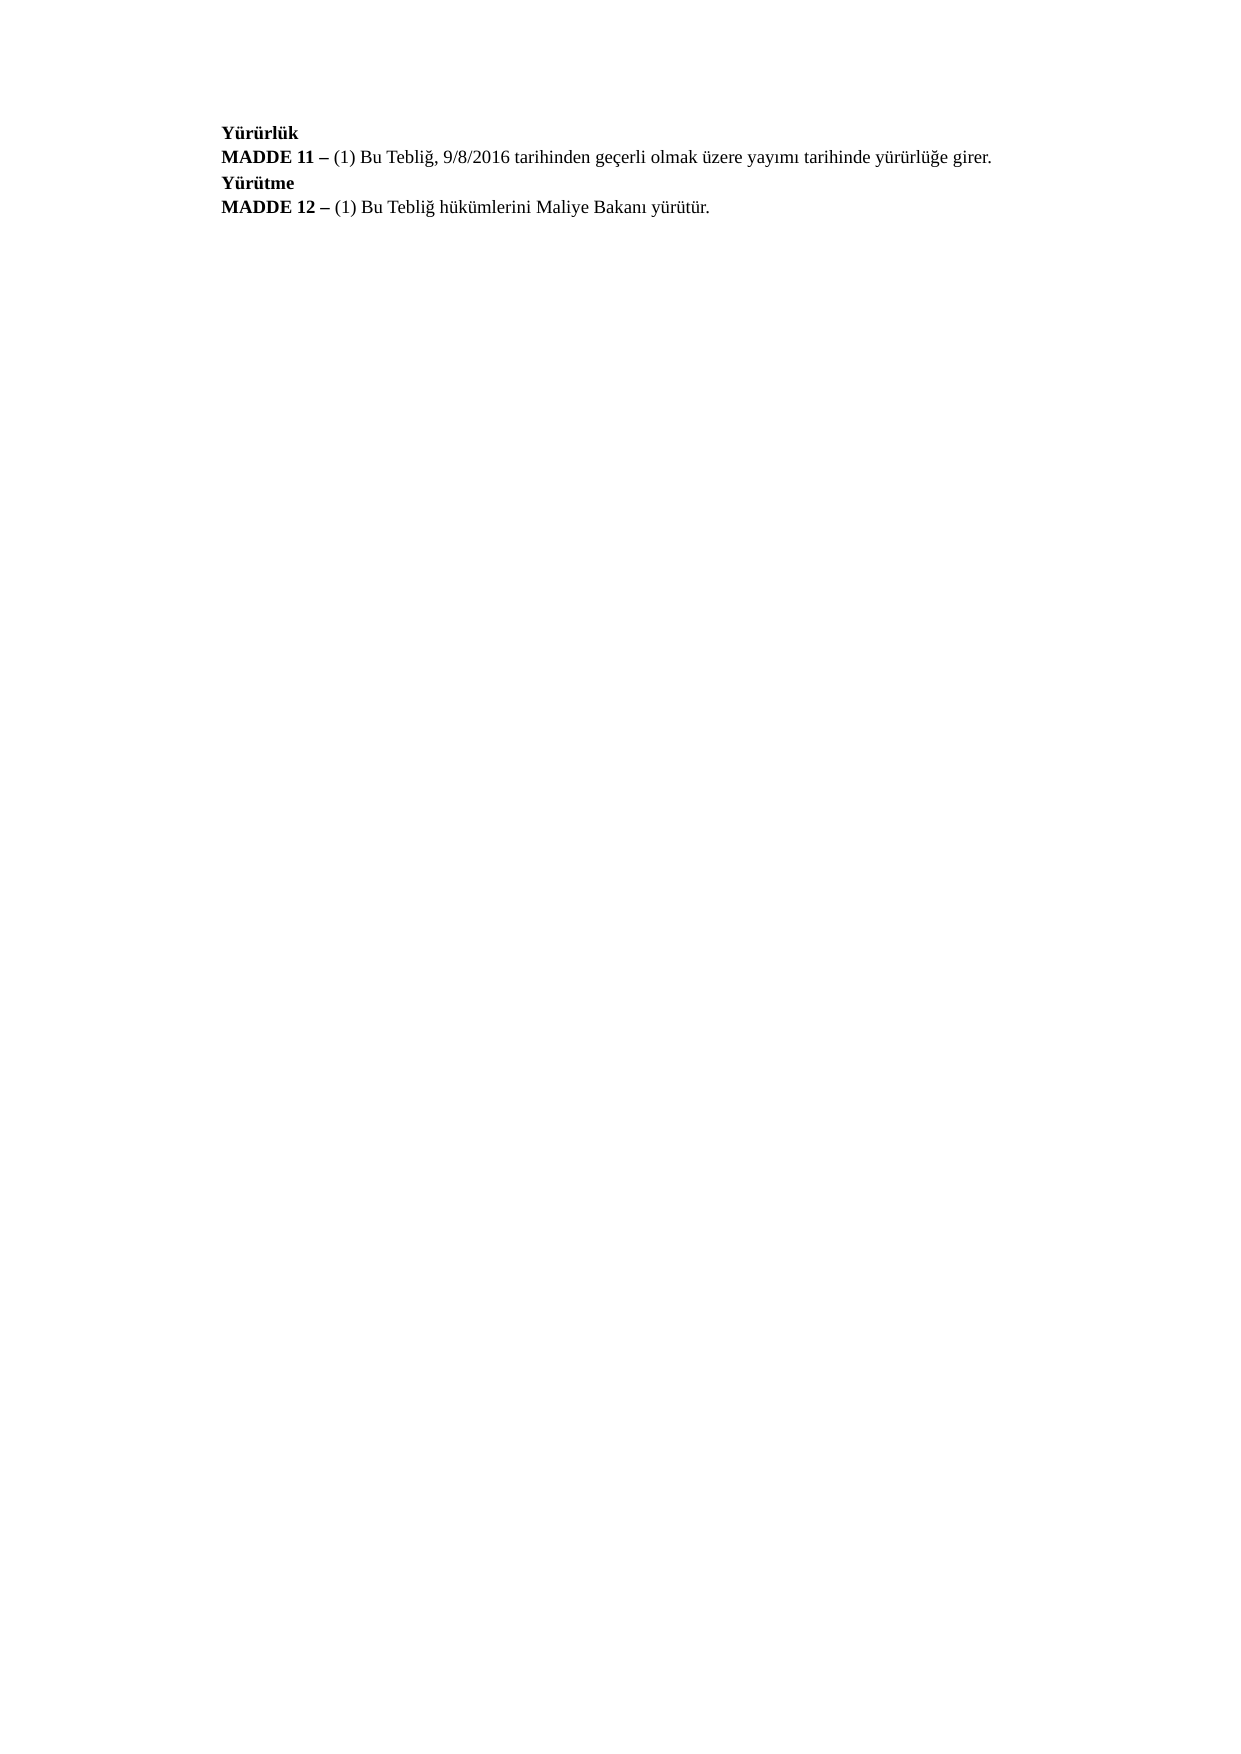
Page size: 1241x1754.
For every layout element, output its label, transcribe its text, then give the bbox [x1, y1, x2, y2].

table_header [146, 118, 162, 276]
table_cell Yürürlük MADDE 11 – (1) Bu Tebliğ, 9/8/2016 tarihinden geçerli olmak üzere yayımı tarihinde yürürlüğe girer. Yürütme MADDE 12 – (1) Bu Tebliğ hükümlerini Maliye Bakanı yürütür. [162, 118, 1078, 276]
table_header [1078, 118, 1094, 276]
